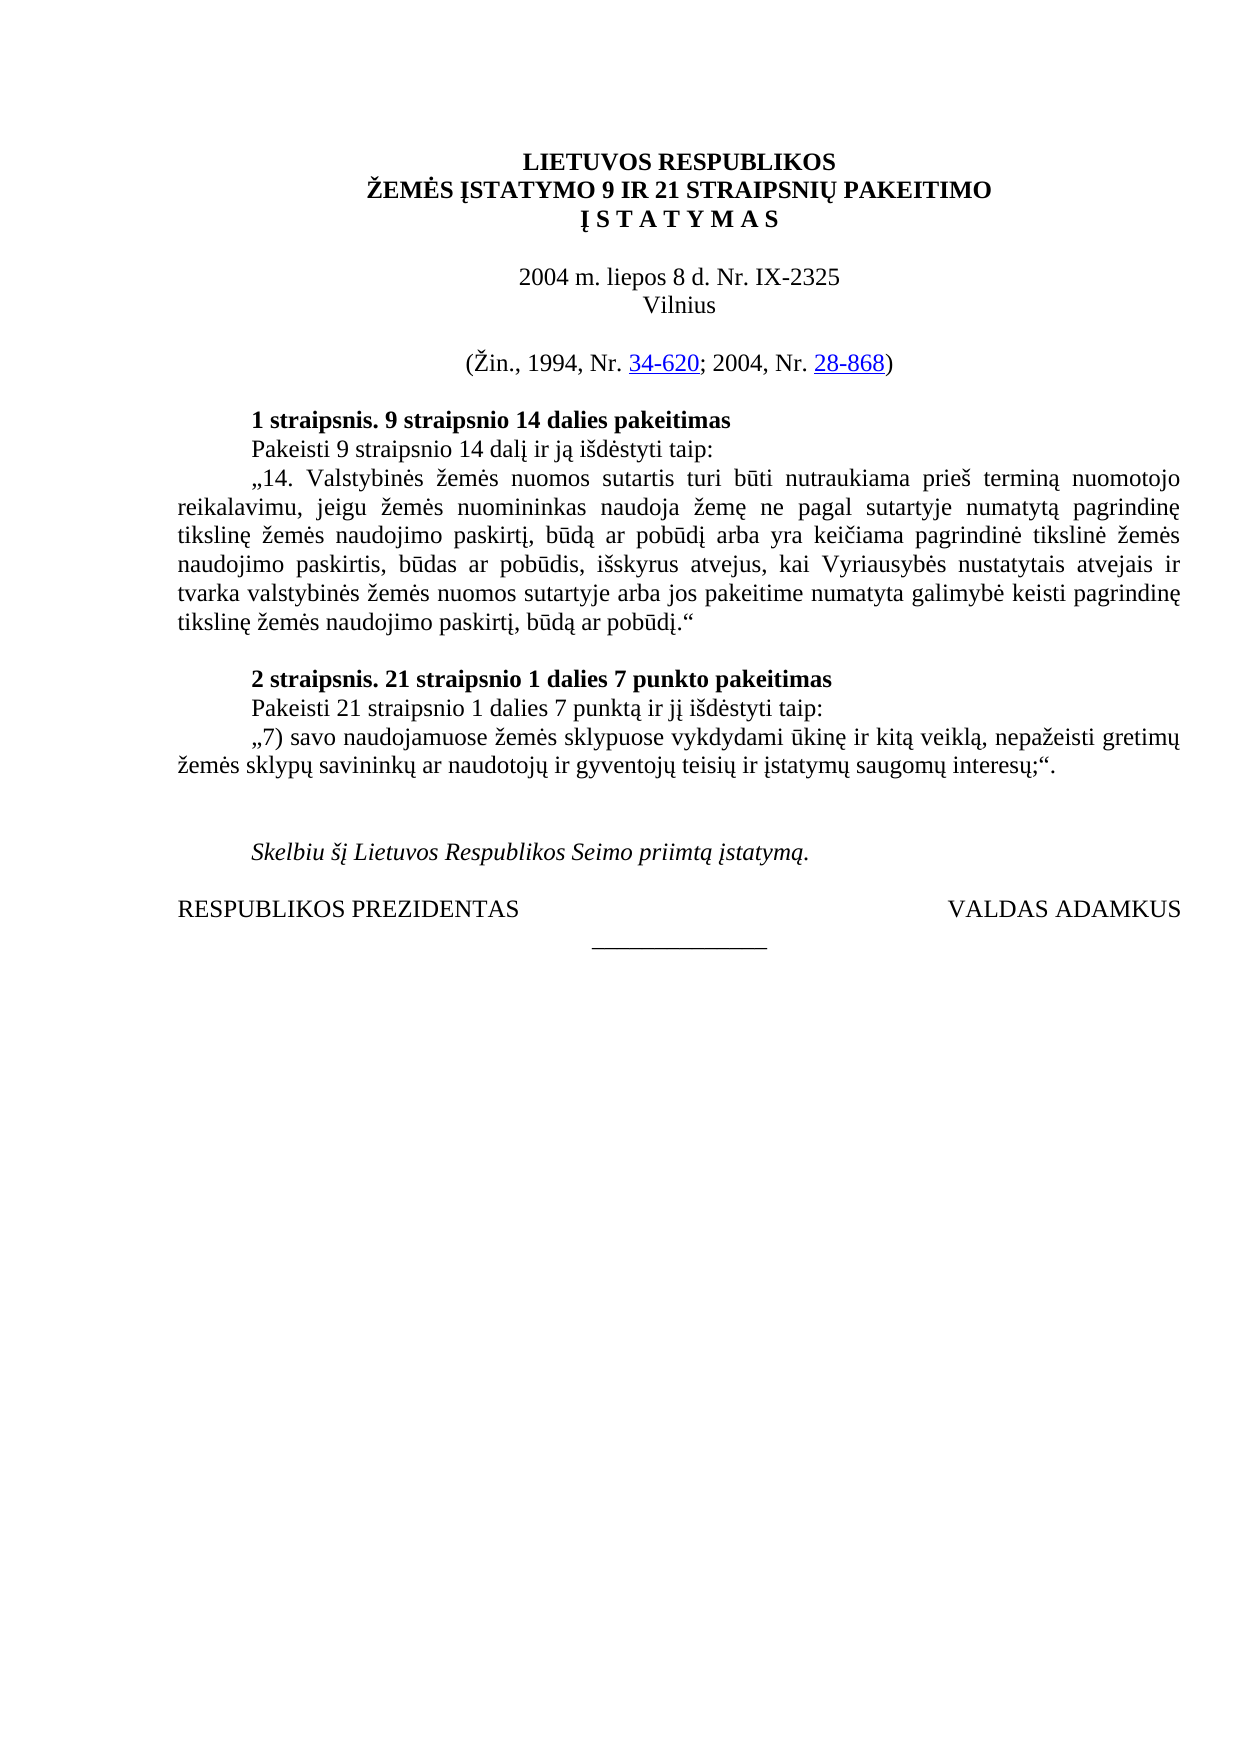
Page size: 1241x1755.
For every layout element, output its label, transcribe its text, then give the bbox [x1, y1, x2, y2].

text 2 straipsnis. 21 straipsnio 1 dalies 7 punkto pakeitimas [177, 664, 1181, 693]
text Pakeisti 21 straipsnio 1 dalies 7 punktą ir jį išdėstyti taip: [177, 693, 1181, 722]
text Vilnius [177, 291, 1181, 319]
text 1 straipsnis. 9 straipsnio 14 dalies pakeitimas [177, 406, 1181, 434]
text ______________ [177, 923, 1181, 952]
text LIETUVOS RESPUBLIKOS [177, 147, 1181, 176]
text Pakeisti 9 straipsnio 14 dalį ir ją išdėstyti taip: [177, 434, 1181, 463]
text „7) savo naudojamuose žemės sklypuose vykdydami ūkinę ir kitą veiklą, nepažeisti gretimų žemės sklypų savininkų ar naudotojų ir gyventojų teisių ir įstatymų saugomų interesų;“. [177, 722, 1181, 779]
text (Žin., 1994, Nr. 34-620; 2004, Nr. 28-868) [177, 348, 1181, 377]
text 2004 m. liepos 8 d. Nr. IX-2325 [177, 262, 1181, 291]
text „14. Valstybinės žemės nuomos sutartis turi būti nutraukiama prieš terminą nuomotojo reikalavimu, jeigu žemės nuomininkas naudoja žemę ne pagal sutartyje numatytą pagrindinę tikslinę žemės naudojimo paskirtį, būdą ar pobūdį arba yra keičiama pagrindinė tikslinė žemės naudojimo paskirtis, būdas ar pobūdis, išskyrus atvejus, kai Vyriausybės nustatytais atvejais ir tvarka valstybinės žemės nuomos sutartyje arba jos pakeitime numatyta galimybė keisti pagrindinę tikslinę žemės naudojimo paskirtį, būdą ar pobūdį.“ [177, 463, 1181, 636]
text ŽEMĖS ĮSTATYMO 9 IR 21 STRAIPSNIŲ PAKEITIMO [177, 176, 1181, 204]
text Skelbiu šį Lietuvos Respublikos Seimo priimtą įstatymą. [177, 837, 1181, 866]
text Į S T A T Y M A S [177, 204, 1181, 233]
text RESPUBLIKOS PREZIDENTAS VALDAS ADAMKUS [177, 894, 1181, 923]
